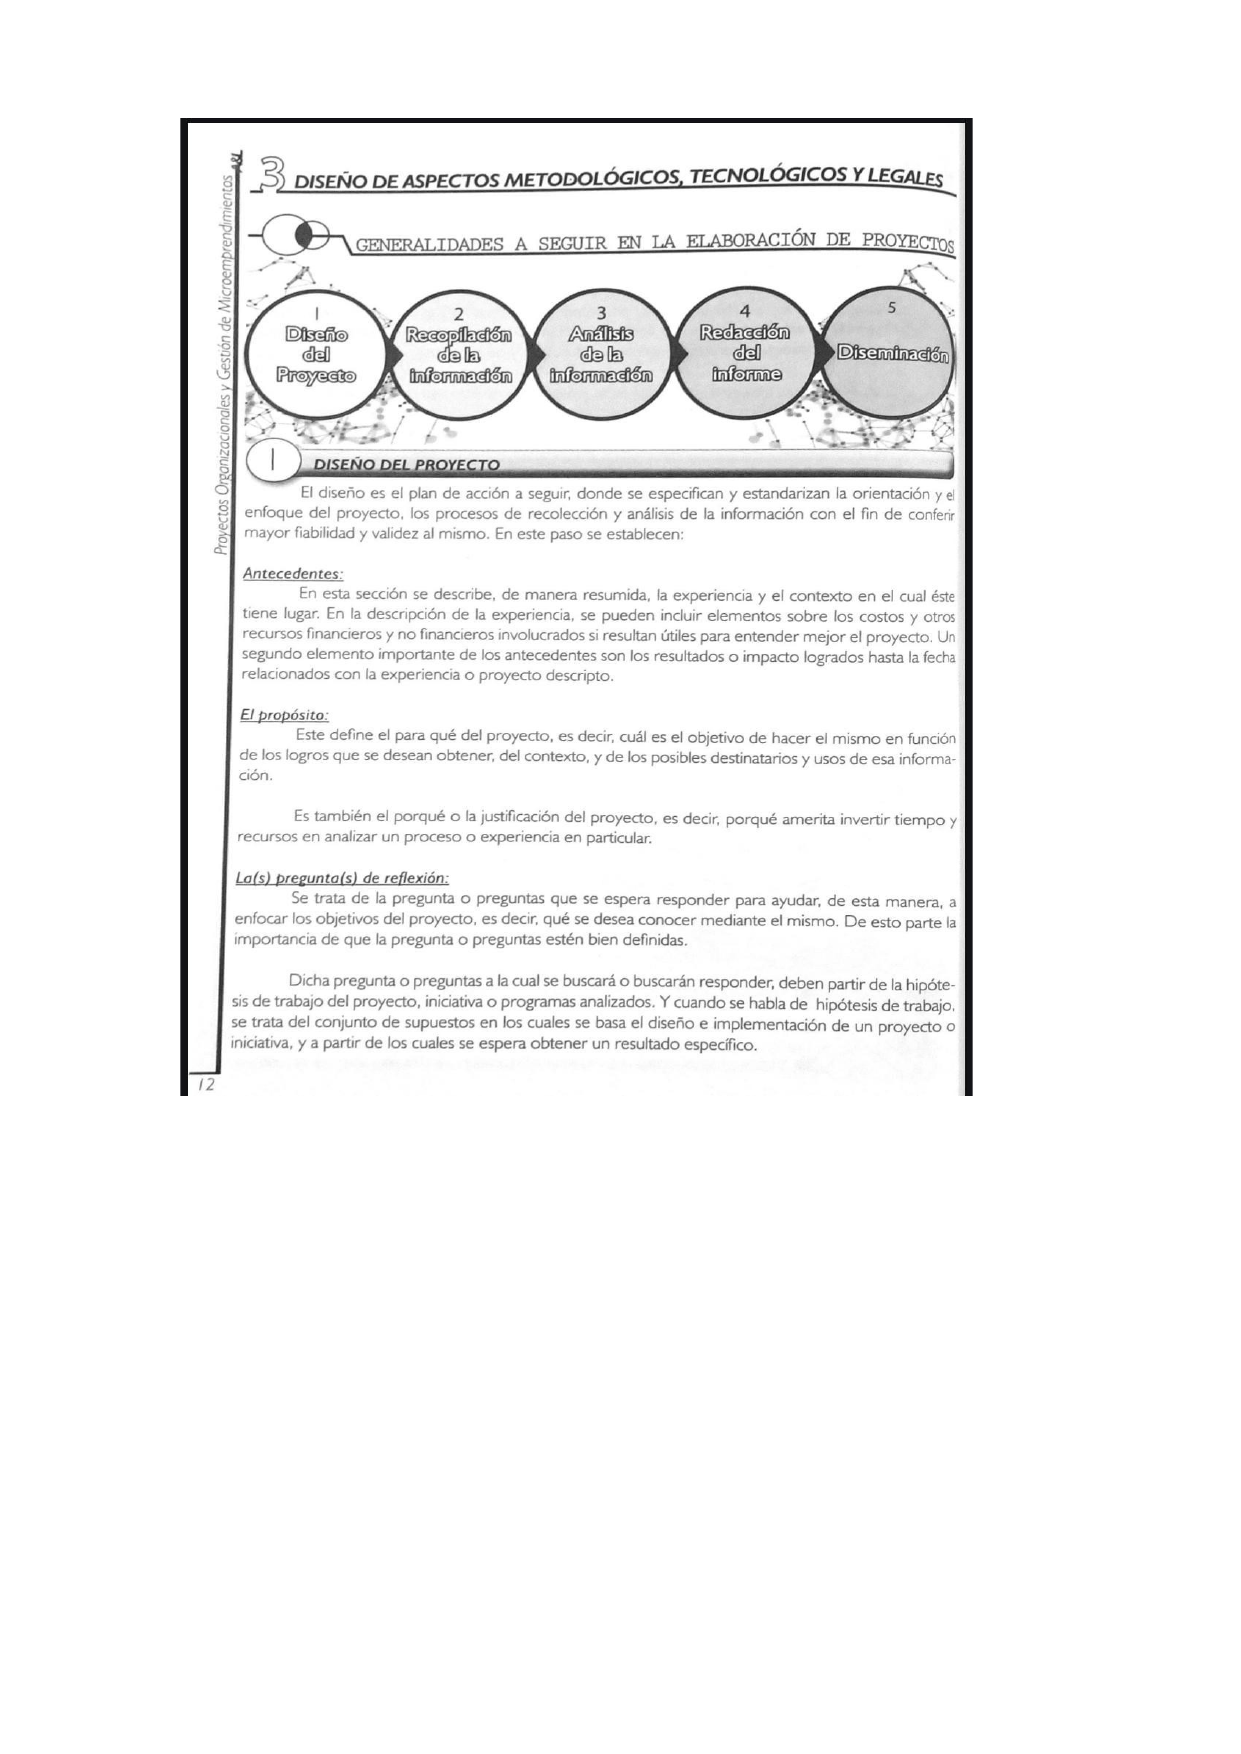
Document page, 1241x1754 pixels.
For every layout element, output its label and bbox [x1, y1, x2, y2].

picture [180, 118, 973, 1096]
